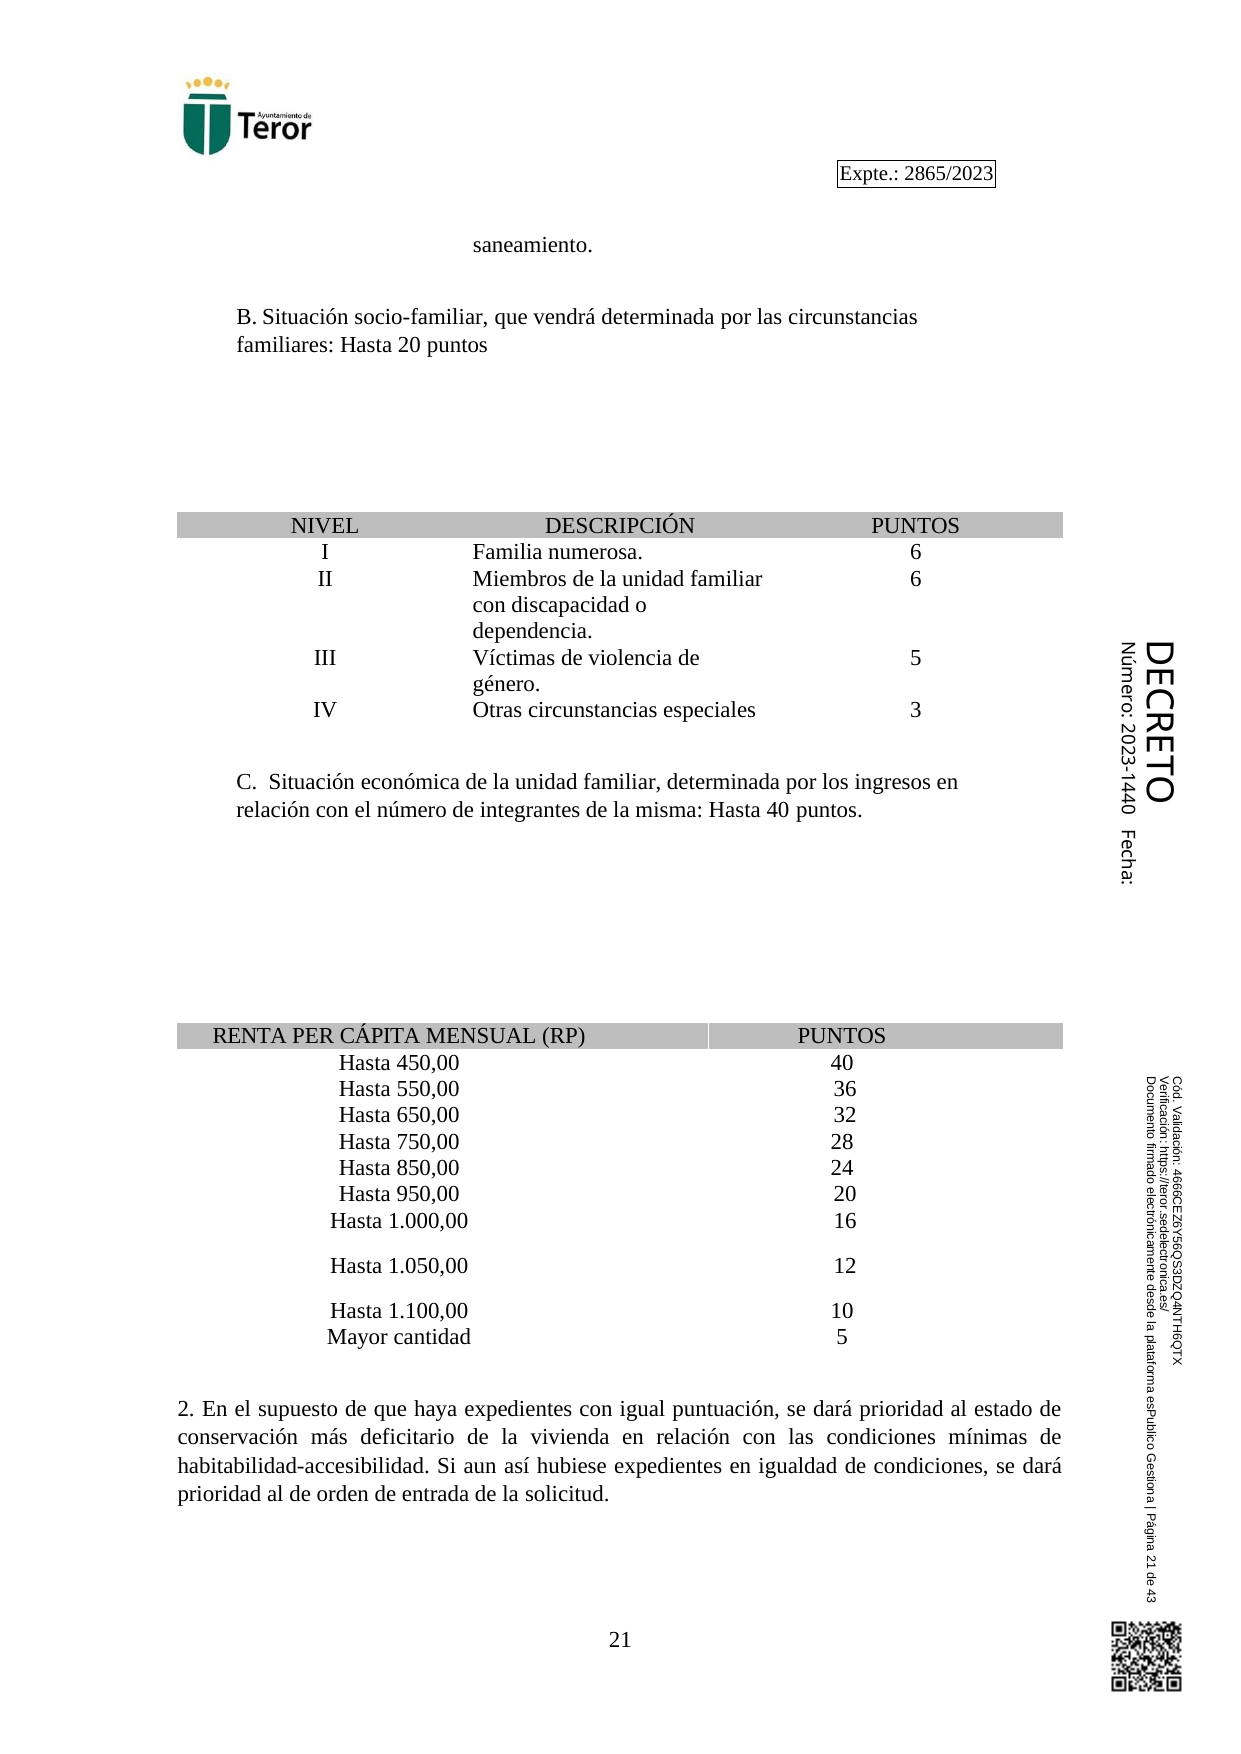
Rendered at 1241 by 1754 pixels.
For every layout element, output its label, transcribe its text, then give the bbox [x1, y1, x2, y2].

table_cell Hasta 450,00 [177, 1049, 708, 1076]
picture [1110, 1620, 1184, 1694]
table_cell Hasta 1.050,00 [177, 1243, 708, 1288]
table_cell 3 [817, 697, 1063, 723]
list DECRETO [1140, 639, 1183, 984]
table_header RENTA PER CÁPITA MENSUAL (RP) (euros) [177, 1023, 708, 1049]
table_header DESCRIPCIÓN [416, 512, 817, 538]
table_cell 28 [709, 1128, 1063, 1155]
table_cell 16 [709, 1208, 1063, 1243]
table_cell 40 [709, 1049, 1063, 1076]
list Situación económica de la unidad familiar, determinada por los ingresos en relación con el número de integrantes de la misma: Hasta 40 puntos. [236, 768, 1010, 823]
table_cell Mayor cantidad [177, 1324, 708, 1350]
table_cell Otras circunstancias especiales [416, 697, 817, 723]
table_cell Hasta 1.100,00 [177, 1288, 708, 1324]
table_cell 24 [709, 1155, 1063, 1181]
table_cell Hasta 950,00 [177, 1181, 708, 1207]
table_cell 5 [817, 644, 1063, 697]
table_header NIVEL [177, 512, 416, 538]
list Cód. Validación: 4666CEZ6Y56QS3DZQ4NTH6QTX [1171, 1076, 1184, 1611]
table_cell II [177, 565, 416, 644]
table_cell Víctimas de violencia de género. [416, 644, 817, 697]
text saneamiento. [473, 231, 1194, 257]
table_cell 32 [709, 1102, 1063, 1128]
list Verificación: https://teror.sedelectronica.es/ [1158, 1076, 1171, 1611]
table_cell 20 [709, 1181, 1063, 1207]
table_cell Hasta 650,00 [177, 1102, 708, 1128]
table_cell Hasta 850,00 [177, 1155, 708, 1181]
table_header PUNTOS [817, 512, 1063, 538]
picture [177, 73, 321, 162]
table_cell Hasta 1.000,00 [177, 1208, 708, 1243]
table_cell Hasta 750,00 [177, 1128, 708, 1155]
list Número: 2023-1440 Fecha: 16/10/2023 [1117, 641, 1140, 984]
table_cell Miembros de la unidad familiar con discapacidad o dependencia. [416, 565, 817, 644]
table_cell 6 [817, 539, 1063, 565]
table_cell 5 [709, 1324, 1063, 1350]
list Documento firmado electrónicamente desde la plataforma esPublico Gestiona | Página 21 de 43 [1145, 1076, 1158, 1611]
table_header PUNTOS [709, 1023, 1063, 1049]
table_cell 6 [817, 565, 1063, 644]
table_cell I [177, 539, 416, 565]
table_cell 36 [709, 1076, 1063, 1102]
table_cell 12 [709, 1243, 1063, 1288]
list En el supuesto de que haya expedientes con igual puntuación, se dará prioridad al estado de conservación más deficitario de la vivienda en relación con las condiciones mínimas de habitabilidad-accesibilidad. Si aun así hubiese expedientes en igualdad de condiciones, se dará prioridad al de orden de entrada de la solicitud. [177, 1395, 1063, 1507]
table_cell Hasta 550,00 [177, 1076, 708, 1102]
table_cell IV [177, 697, 416, 723]
table_cell III [177, 644, 416, 697]
list Situación socio-familiar, que vendrá determinada por las circunstancias familiares: Hasta 20 puntos [236, 303, 1010, 358]
table_cell Familia numerosa. [416, 539, 817, 565]
table_cell 10 [709, 1288, 1063, 1324]
